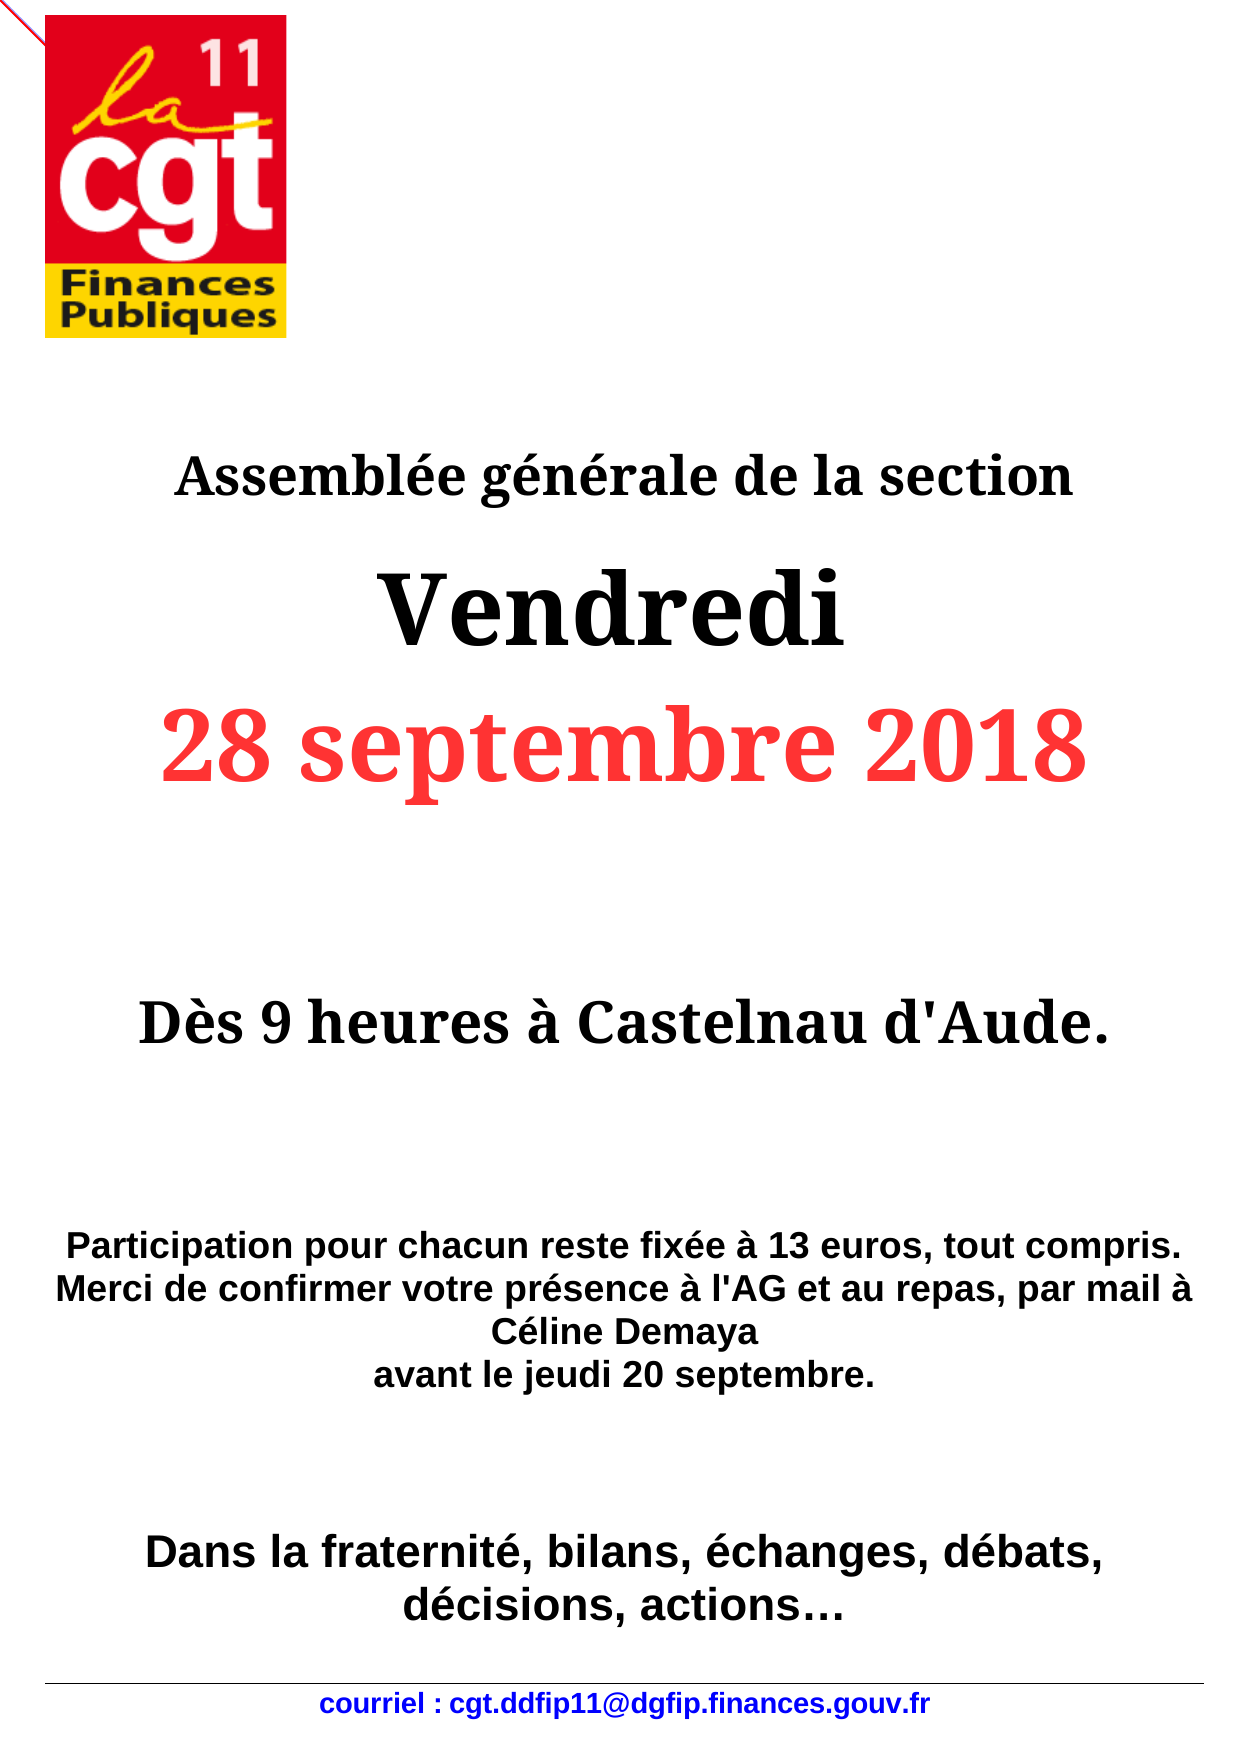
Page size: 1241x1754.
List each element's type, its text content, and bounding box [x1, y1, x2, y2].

text Dès 9 heures à Castelnau d'Aude. [45, 981, 1204, 1061]
text Dans la fraternité, bilans, échanges, débats, décisions, actions… [45, 1524, 1204, 1629]
subtitle Assemblée générale de la section [45, 438, 1204, 512]
text Participation pour chacun reste fixée à 13 euros, tout compris. Merci de confirmer votre présence à l'AG et au repas, par mail à Céline Demaya [45, 1223, 1204, 1352]
text avant le jeudi 20 septembre. [45, 1352, 1204, 1396]
text 28 septembre 2018 [45, 675, 1204, 811]
text Vendredi [45, 538, 1204, 675]
